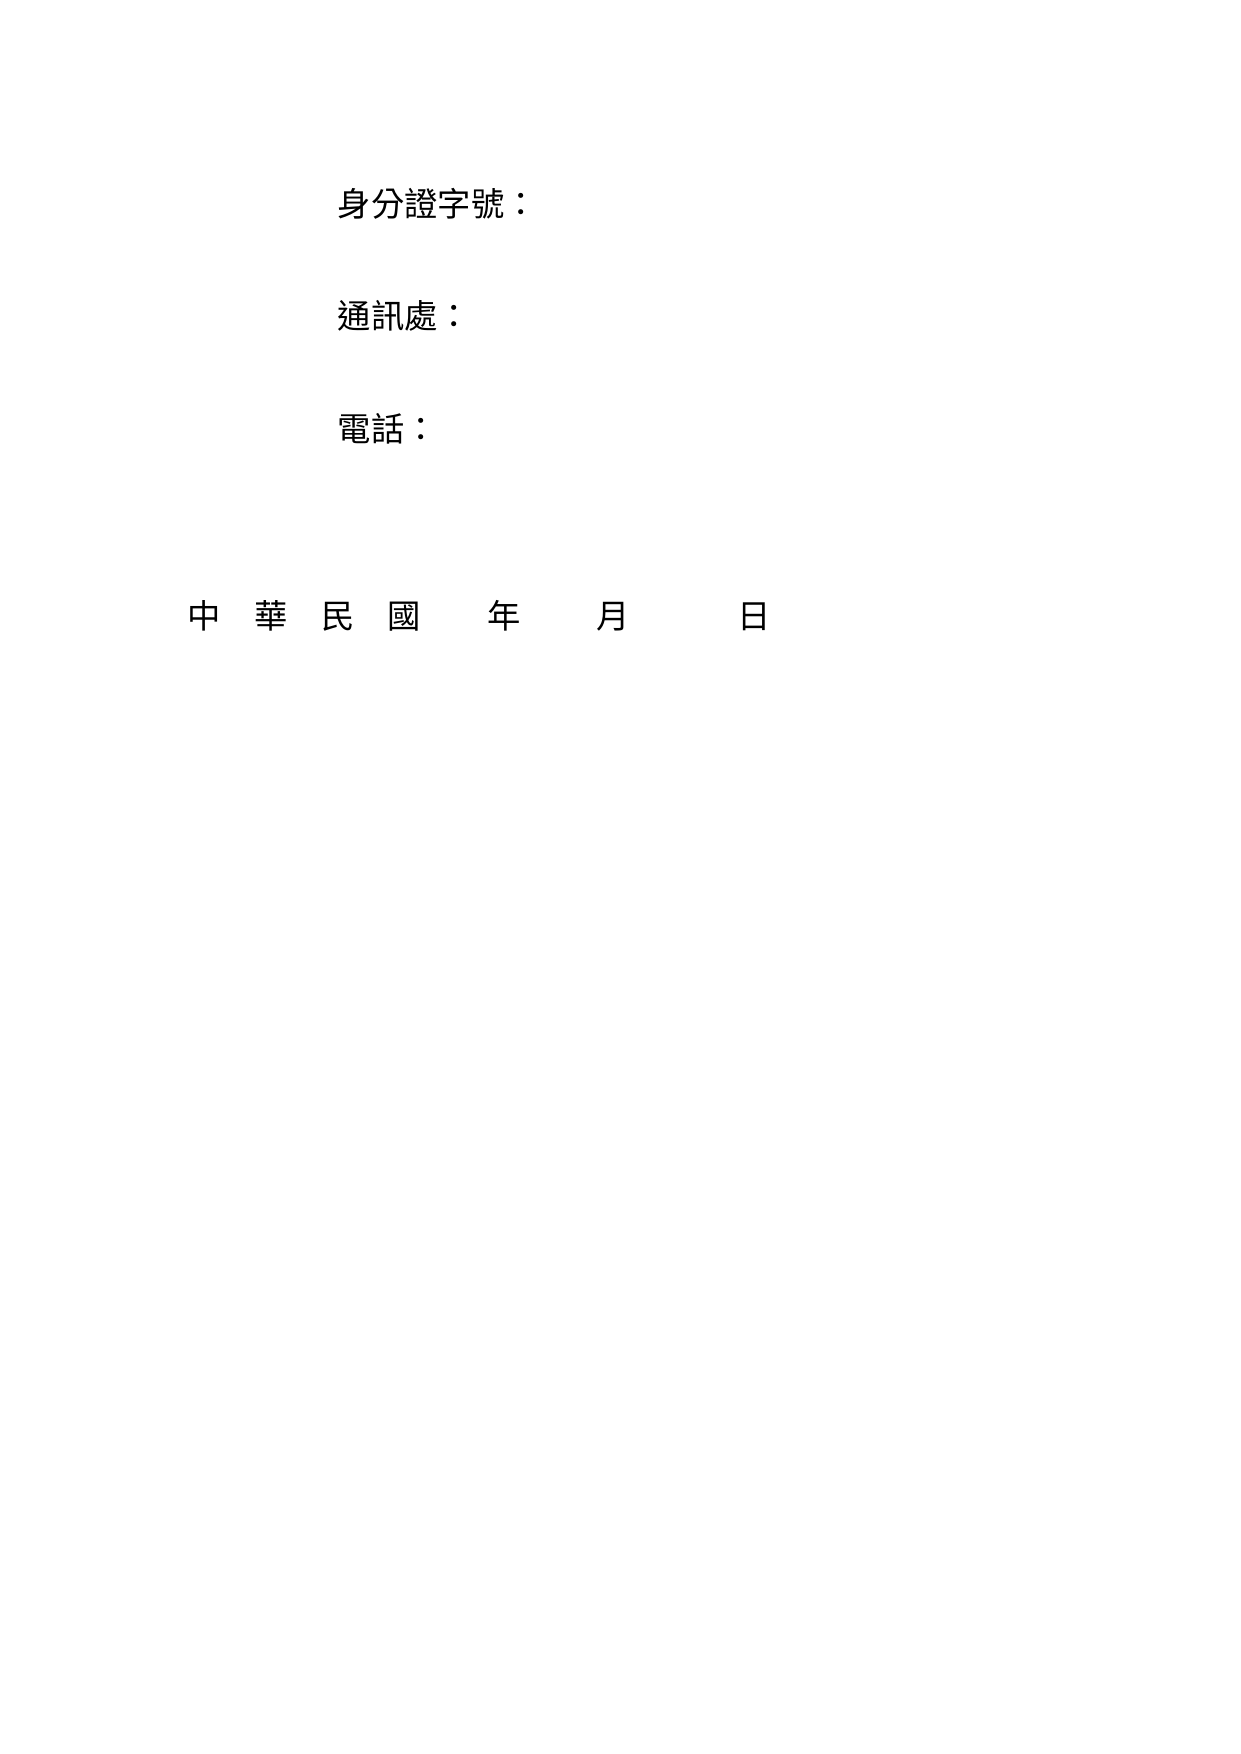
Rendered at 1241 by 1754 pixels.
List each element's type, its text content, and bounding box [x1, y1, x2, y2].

text 通訊處： [187, 277, 1053, 352]
text 中 華 民 國 年 月 日 [187, 577, 1053, 652]
text 身分證字號： [187, 164, 1053, 239]
text 電話： [187, 389, 1053, 464]
